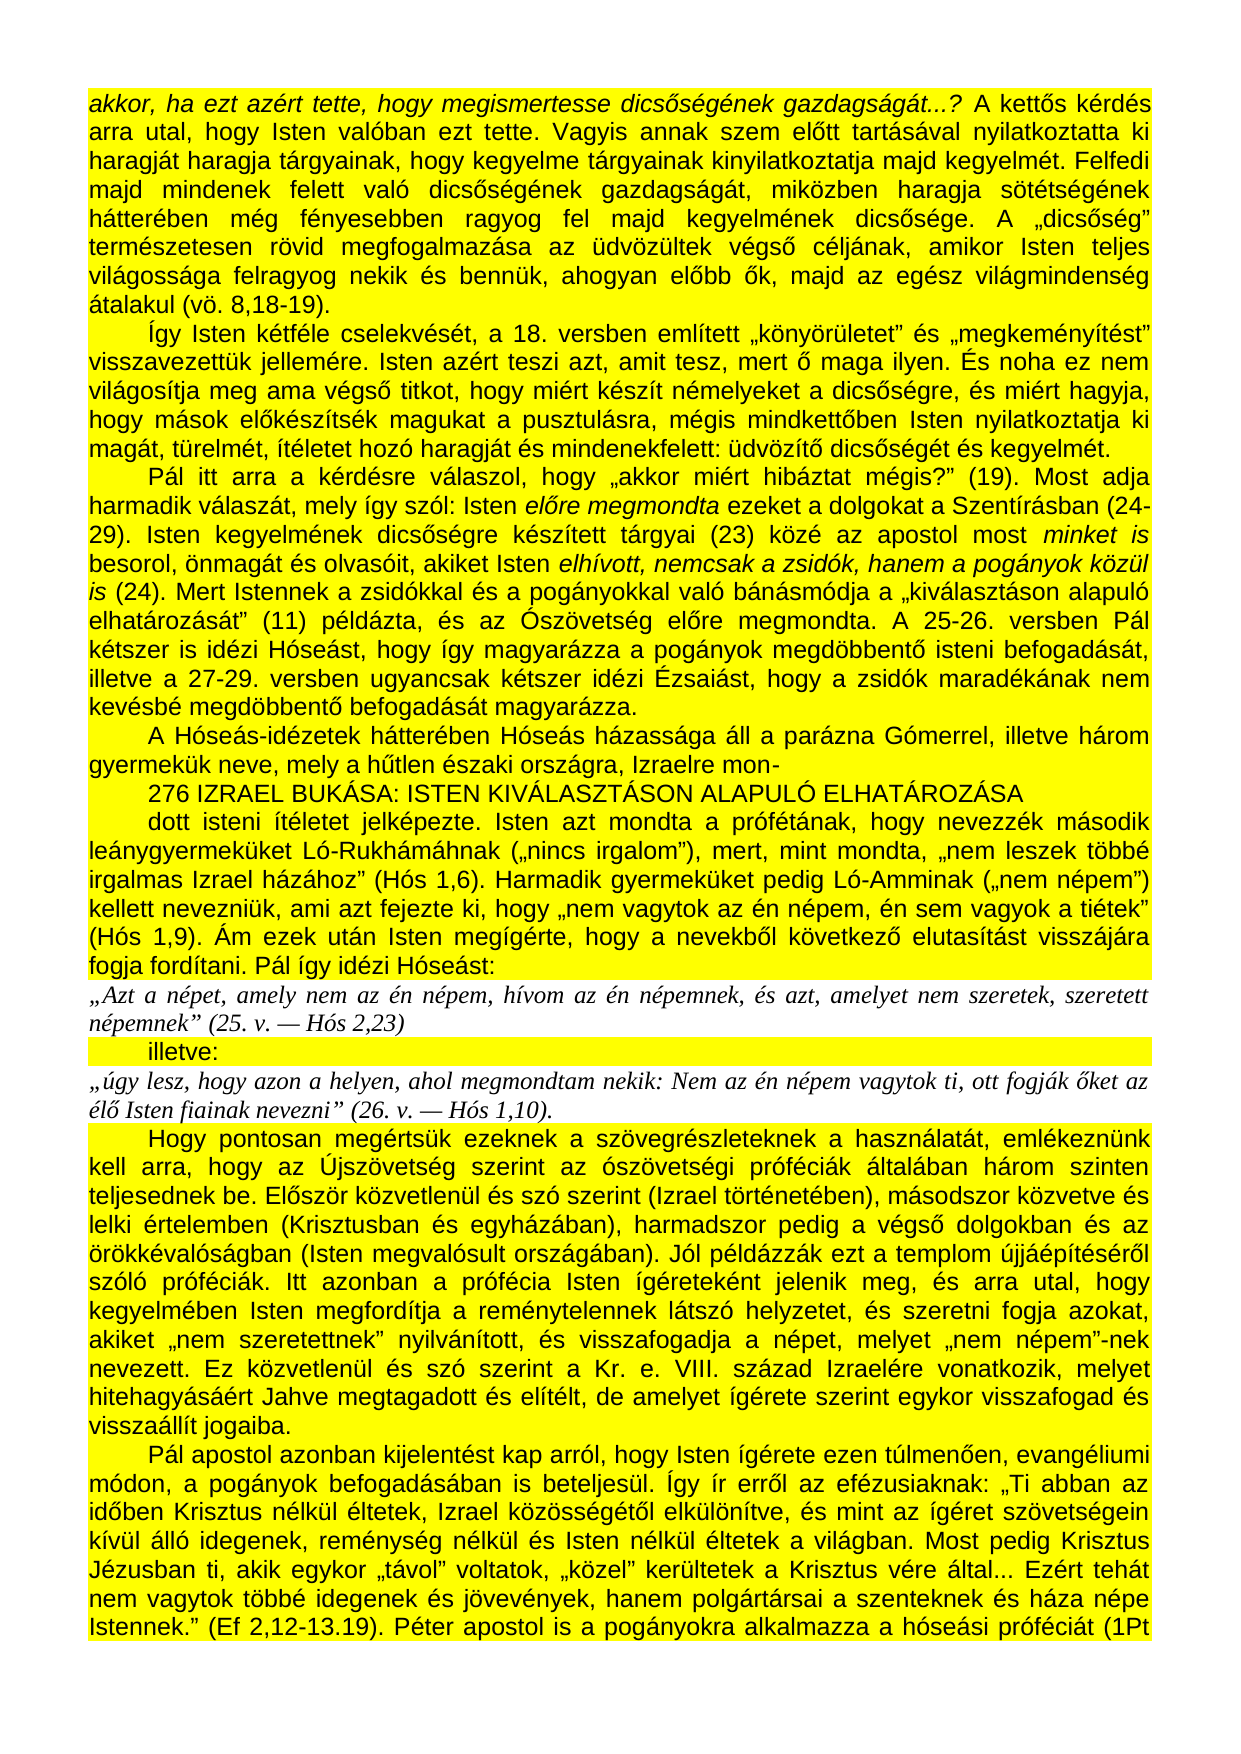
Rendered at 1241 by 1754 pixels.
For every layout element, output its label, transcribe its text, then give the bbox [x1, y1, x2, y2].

text 276 IZRAEL BUKÁSA: ISTEN KIVÁLASZTÁSON ALAPULÓ ELHATÁROZÁSA [88, 778, 1152, 807]
text illetve: [88, 1037, 1152, 1066]
text „úgy lesz, hogy azon a helyen, ahol megmondtam nekik: Nem az én népem vagytok ti, ott fogják őket az élő Isten fiainak nevezni” (26. v. — Hós 1,10). [88, 1066, 1152, 1123]
text „Azt a népet, amely nem az én népem, hívom az én népemnek, és azt, amelyet nem szeretek, szeretett népemnek” (25. v. — Hós 2,23) [88, 980, 1152, 1037]
text Pál itt arra a kérdésre válaszol, hogy „akkor miért hibáztat mégis?” (19). Most adja harmadik válaszát, mely így szól: Isten előre megmondta ezeket a dolgokat a Szentírásban (24-29). Isten kegyelmének dicsőségre készített tárgyai (23) közé az apostol most minket is besorol, önmagát és olvasóit, akiket Isten elhívott, nemcsak a zsidók, hanem a pogányok közül is (24). Mert Istennek a zsidókkal és a pogányokkal való bánásmódja a „kiválasztáson alapuló elhatározását” (11) példázta, és az Ószövetség előre megmondta. A 25-26. versben Pál kétszer is idézi Hóseást, hogy így magyarázza a pogányok megdöbbentő isteni befogadását, illetve a 27-29. versben ugyancsak kétszer idézi Ézsaiást, hogy a zsidók maradékának nem kevésbé megdöbbentő befogadását magyarázza. [88, 462, 1152, 721]
text A Hóseás-idézetek hátterében Hóseás házassága áll a parázna Gómerrel, illetve három gyermekük neve, mely a hűtlen északi országra, Izraelre mon‑ [88, 721, 1152, 778]
text dott isteni ítéletet jelképezte. Isten azt mondta a prófétának, hogy nevezzék második leánygyermeküket Ló-Rukhámáhnak („nincs irgalom”), mert, mint mondta, „nem leszek többé irgalmas Izrael házához” (Hós 1,6). Harmadik gyermeküket pedig Ló-Amminak („nem népem”) kellett nevezniük, ami azt fejezte ki, hogy „nem vagytok az én népem, én sem vagyok a tiétek” (Hós 1,9). Ám ezek után Isten megígérte, hogy a nevekből következő elutasítást visszájára fogja fordítani. Pál így idézi Hóseást: [88, 807, 1152, 980]
text akkor, ha ezt azért tette, hogy megismertesse dicsőségének gazdagságát...? A kettős kérdés arra utal, hogy Isten valóban ezt tette. Vagyis annak szem előtt tartásával nyilatkoztatta ki haragját haragja tárgyainak, hogy kegyelme tárgyainak kinyilatkoztatja majd kegyelmét. Felfedi majd mindenek felett való dicsőségének gazdagságát, miközben haragja sötétségének hátterében még fényesebben ragyog fel majd kegyelmének dicsősége. A „dicsőség” természetesen rövid megfogalmazása az üdvözültek végső céljának, amikor Isten teljes világossága felragyog nekik és bennük, ahogyan előbb ők, majd az egész világmindenség átalakul (vö. 8,18-19). [88, 88, 1152, 318]
text Így Isten kétféle cselekvését, a 18. versben említett „könyörületet” és „megkeményítést” visszavezettük jellemére. Isten azért teszi azt, amit tesz, mert ő maga ilyen. És noha ez nem világosítja meg ama végső titkot, hogy miért készít némelyeket a dicsőségre, és miért hagyja, hogy mások előkészítsék magukat a pusztulásra, mégis mindkettőben Isten nyilatkoztatja ki magát, türelmét, ítéletet hozó haragját és mindenekfelett: üdvözítő dicsőségét és kegyelmét. [88, 318, 1152, 462]
text Pál apostol azonban kijelentést kap arról, hogy Isten ígérete ezen túlmenően, evangéliumi módon, a pogányok befogadásában is beteljesül. Így ír erről az efézusiaknak: „Ti abban az időben Krisztus nélkül éltetek, Izrael közösségétől elkülönítve, és mint az ígéret szövetségein kívül álló idegenek, reménység nélkül és Isten nélkül éltetek a világban. Most pedig Krisztus Jézusban ti, akik egykor „távol” voltatok, „közel” kerültetek a Krisztus vére által... Ezért tehát nem vagytok többé idegenek és jövevények, hanem polgártársai a szenteknek és háza népe Istennek.” (Ef 2,12-13.19). Péter apostol is a pogányokra alkalmazza a hóseási próféciát (1Pt [88, 1440, 1152, 1641]
text Hogy pontosan megértsük ezeknek a szövegrészleteknek a használatát, emlékeznünk kell arra, hogy az Újszövetség szerint az ószövetségi próféciák általában három szinten teljesednek be. Először közvetlenül és szó szerint (Izrael történetében), másodszor közvetve és lelki értelemben (Krisztusban és egyházában), harmadszor pedig a végső dolgokban és az örökkévalóságban (Isten megvalósult országában). Jól példázzák ezt a templom újjáépítéséről szóló próféciák. Itt azonban a prófécia Isten ígéreteként jelenik meg, és arra utal, hogy kegyelmében Isten megfordítja a reménytelennek látszó helyzetet, és szeretni fogja azokat, akiket „nem szeretettnek” nyilvánított, és visszafogadja a népet, melyet „nem népem”-nek nevezett. Ez közvetlenül és szó szerint a Kr. e. VIII. század Izraelére vonatkozik, melyet hitehagyásáért Jahve megtagadott és elítélt, de amelyet ígérete szerint egykor visszafogad és visszaállít jogaiba. [88, 1123, 1152, 1440]
